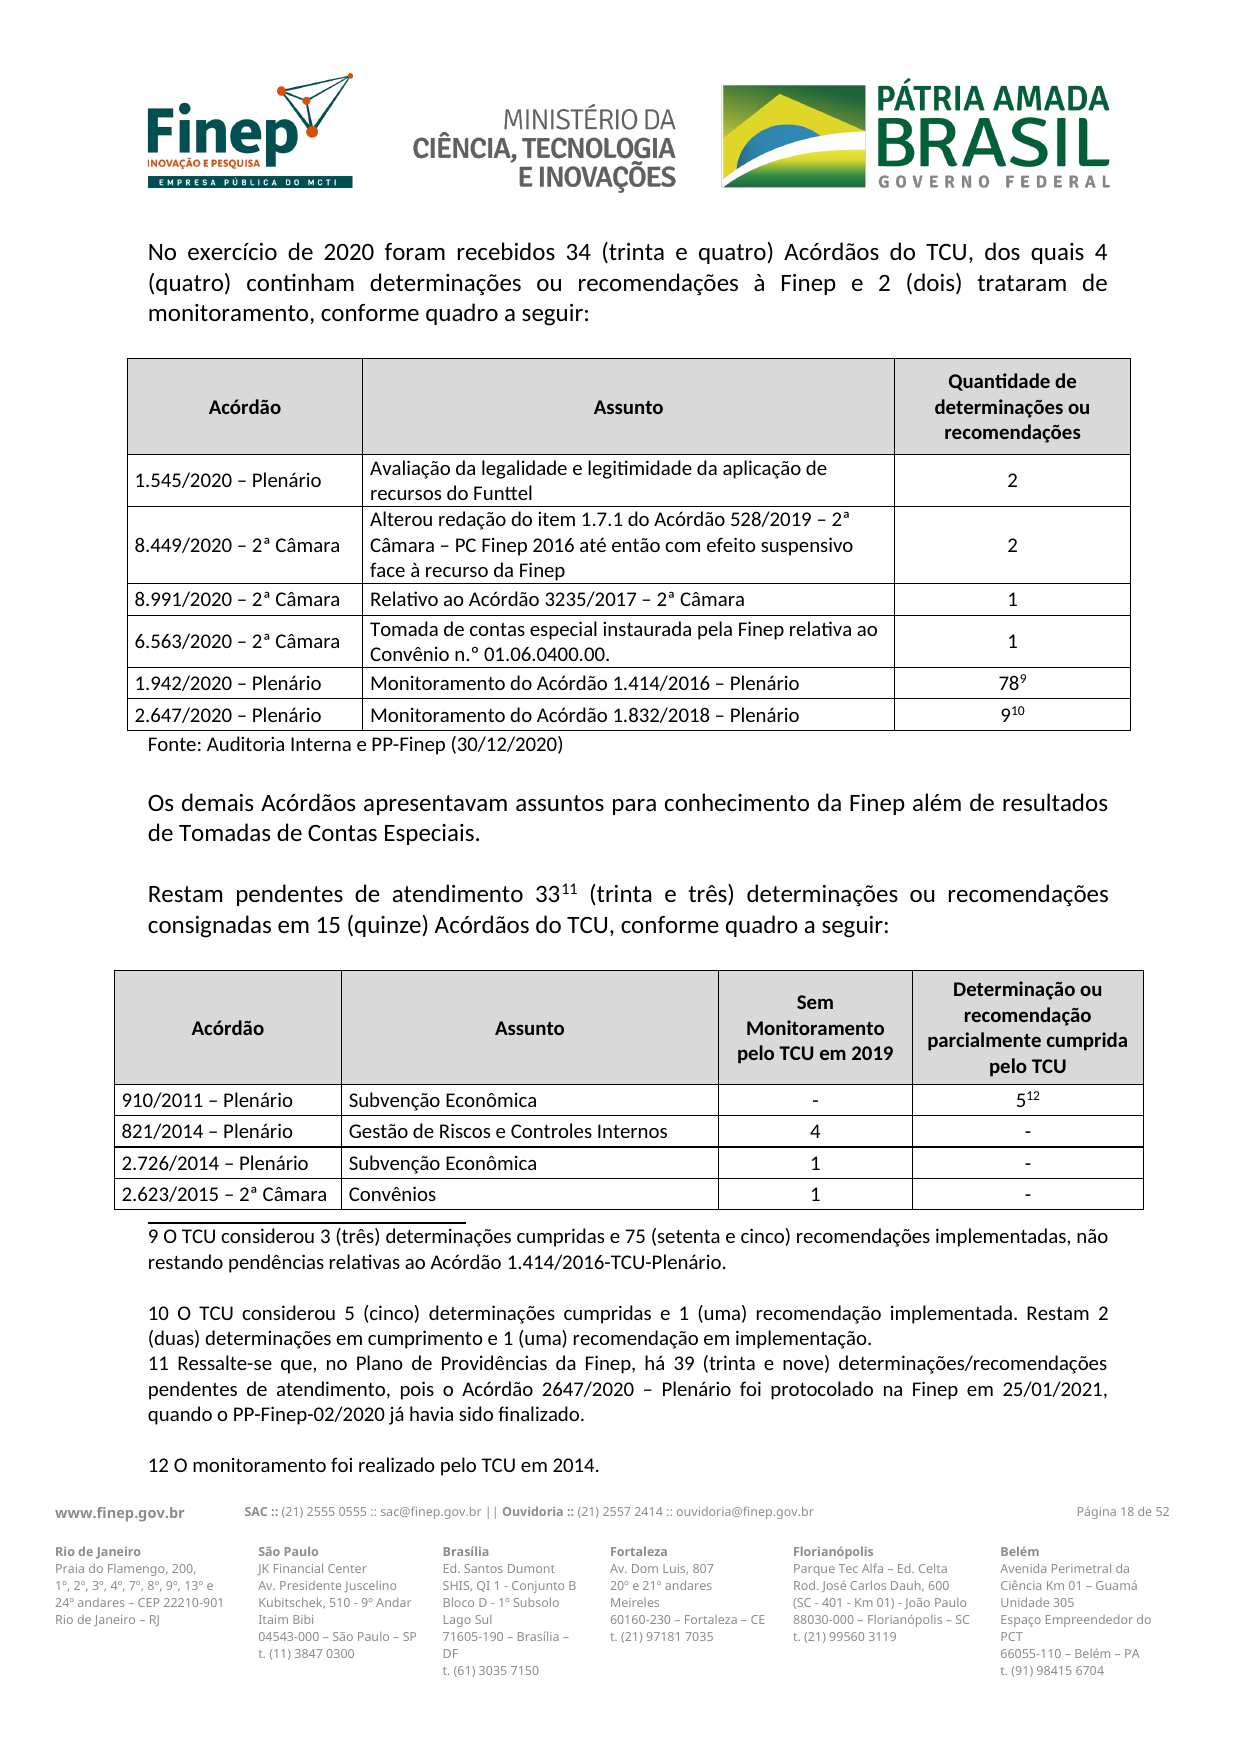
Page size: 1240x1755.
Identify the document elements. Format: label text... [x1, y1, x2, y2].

table_header Quantidade de determinações ou recomendações [895, 359, 1130, 454]
table_header Sem Monitoramento pelo TCU em 2019 [719, 971, 912, 1084]
table_cell - [913, 1148, 1143, 1178]
table_cell - [719, 1085, 912, 1115]
table_cell Monitoramento do Acórdão 1.414/2016 – Plenário [363, 668, 894, 698]
text Fonte: Auditoria Interna e PP-Finep (30/12/2020) [148, 731, 1110, 757]
table_cell Convênios [342, 1179, 718, 1209]
table_cell 8.991/2020 – 2ª Câmara [128, 584, 362, 615]
table_cell 2 [895, 507, 1130, 583]
table_cell 6.563/2020 – 2ª Câmara [128, 616, 362, 667]
table_cell 1 [895, 616, 1130, 667]
table_cell Relativo ao Acórdão 3235/2017 – 2ª Câmara [363, 584, 894, 615]
table_cell - [913, 1179, 1143, 1209]
text No exercício de 2020 foram recebidos 34 (trinta e quatro) Acórdãos do TCU, dos quais 4 (quatro) continham determinações ou recomendações à Finep e 2 (dois) trataram de monitoramento, conforme quadro a seguir: [148, 236, 1110, 328]
table_cell 2.726/2014 – Plenário [115, 1148, 341, 1178]
table_header Acórdão [115, 971, 341, 1084]
table_cell 1.942/2020 – Plenário [128, 668, 362, 698]
table_cell 910/2011 – Plenário [115, 1085, 341, 1115]
table_cell Gestão de Riscos e Controles Internos [342, 1116, 718, 1146]
table_header Determinação ou recomendação parcialmente cumprida pelo TCU [913, 971, 1143, 1084]
table_cell Avaliação da legalidade e legitimidade da aplicação de recursos do Funttel [363, 455, 894, 506]
table_cell 1 [895, 584, 1130, 615]
table_cell 2 [895, 455, 1130, 506]
table_cell 4 [719, 1116, 912, 1146]
table_header Acórdão [128, 359, 362, 454]
table_cell Monitoramento do Acórdão 1.832/2018 – Plenário [363, 699, 894, 730]
text Os demais Acórdãos apresentavam assuntos para conhecimento da Finep além de resultados de Tomadas de Contas Especiais. [148, 787, 1110, 848]
text Ressalte-se que, no Plano de Providências da Finep, há 39 (trinta e nove) determinações/recomendações pendentes de atendimento, pois o Acórdão 2647/2020 – Plenário foi protocolado na Finep em 25/01/2021, quando o PP-Finep-02/2020 já havia sido finalizado. [148, 1351, 1110, 1427]
text Restam pendentes de atendimento 33 (trinta e três) determinações ou recomendações consignadas em 15 (quinze) Acórdãos do TCU, conforme quadro a seguir: [148, 879, 1110, 940]
table_cell 1.545/2020 – Plenário [128, 455, 362, 506]
table_cell - [913, 1116, 1143, 1146]
table_cell 5 [913, 1085, 1143, 1115]
table_cell 78 [895, 668, 1130, 698]
table_header Assunto [342, 971, 718, 1084]
table_cell Alterou redação do item 1.7.1 do Acórdão 528/2019 – 2ª Câmara – PC Finep 2016 até então com efeito suspensivo face à recurso da Finep [363, 507, 894, 583]
table_cell Tomada de contas especial instaurada pela Finep relativa ao Convênio n.º 01.06.0400.00. [363, 616, 894, 667]
table_cell 1 [719, 1179, 912, 1209]
table_cell 2.623/2015 – 2ª Câmara [115, 1179, 341, 1209]
table_cell Subvenção Econômica [342, 1085, 718, 1115]
table_cell Subvenção Econômica [342, 1148, 718, 1178]
table_header Assunto [363, 359, 894, 454]
table_cell 8.449/2020 – 2ª Câmara [128, 507, 362, 583]
table_cell 1 [719, 1148, 912, 1178]
table_cell 9 [895, 699, 1130, 730]
table_cell 2.647/2020 – Plenário [128, 699, 362, 730]
table_cell 821/2014 – Plenário [115, 1116, 341, 1146]
